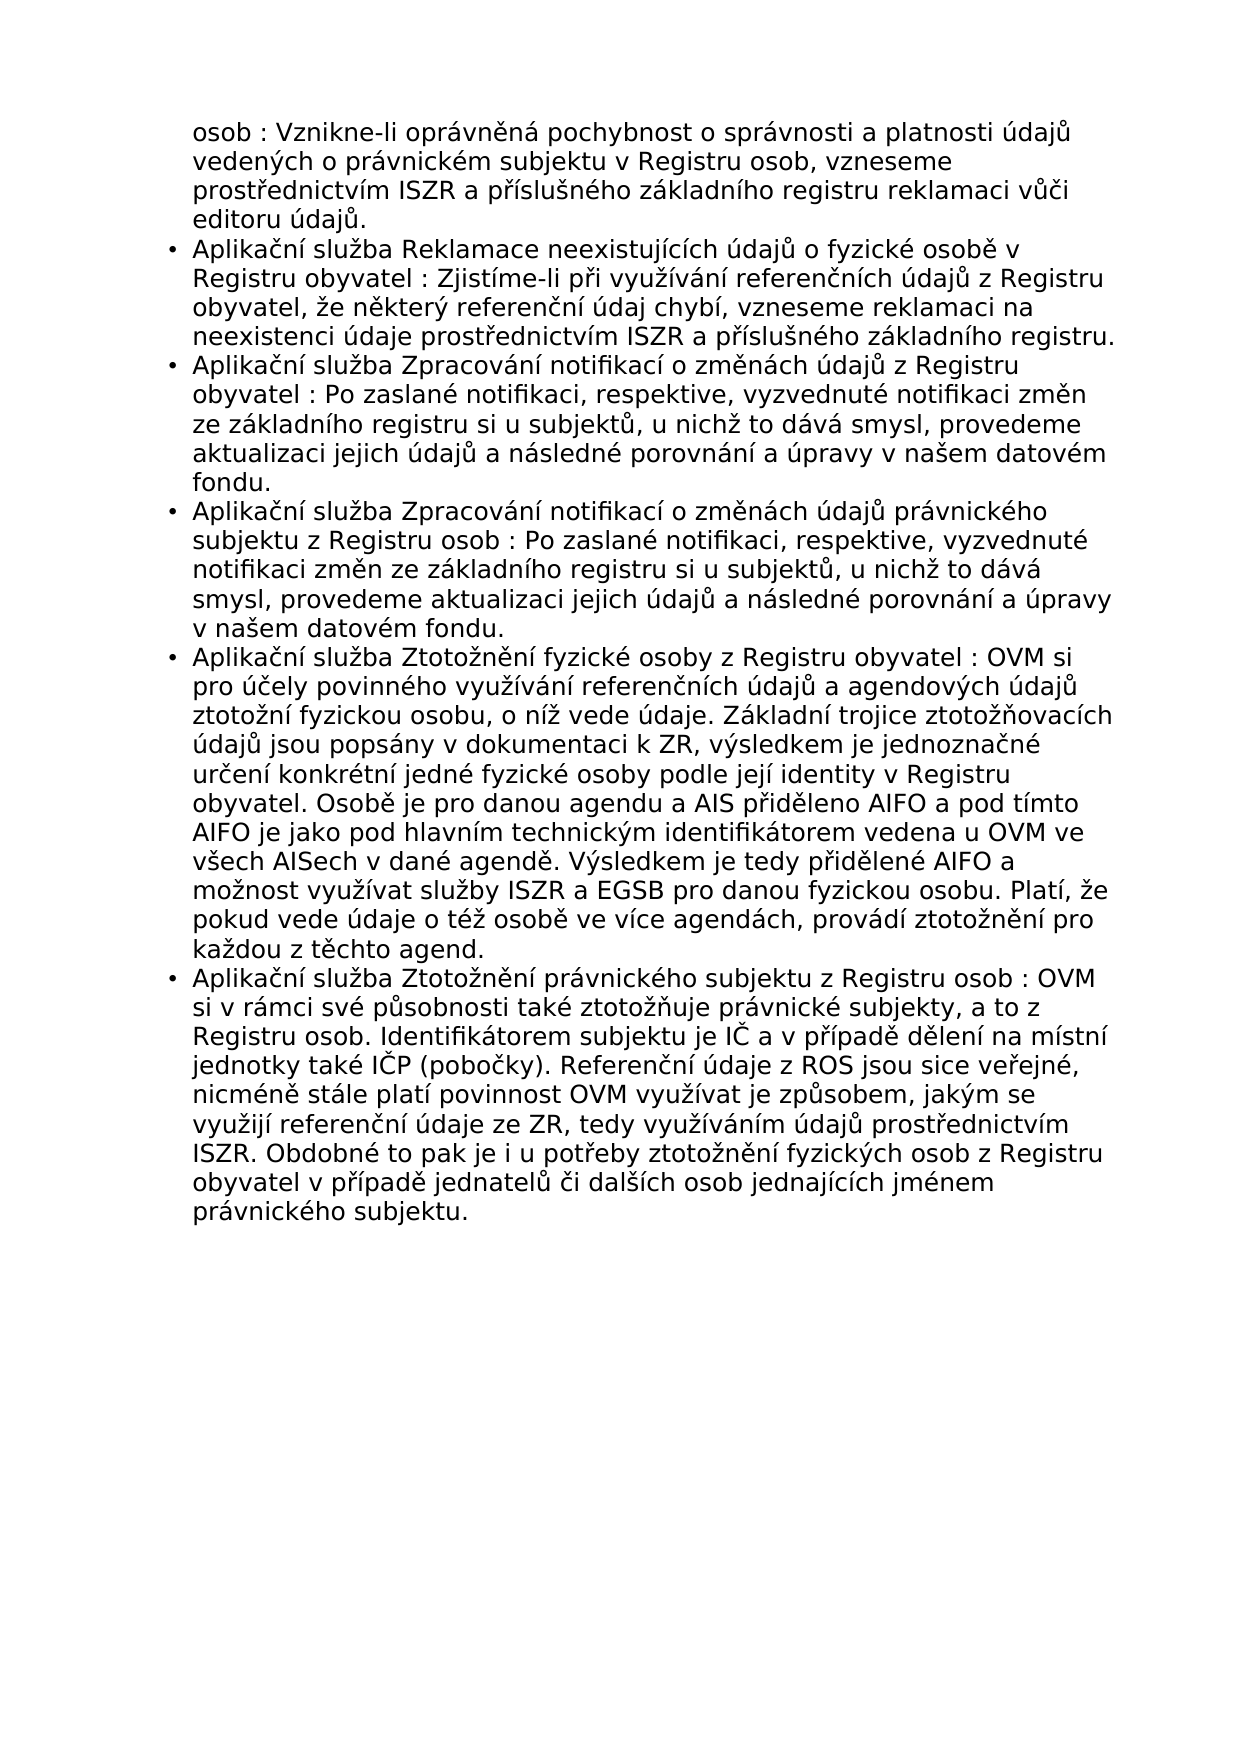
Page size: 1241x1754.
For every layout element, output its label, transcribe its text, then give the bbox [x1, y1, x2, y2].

list Aplikační služba Ztotožnění právnického subjektu z Registru osob : OVM si v rámci své působnosti také ztotožňuje právnické subjekty, a to z Registru osob. Identifikátorem subjektu je IČ a v případě dělení na místní jednotky také IČP (pobočky). Referenční údaje z ROS jsou sice veřejné, nicméně stále platí povinnost OVM využívat je způsobem, jakým se využijí referenční údaje ze ZR, tedy využíváním údajů prostřednictvím ISZR. Obdobné to pak je i u potřeby ztotožnění fyzických osob z Registru obyvatel v případě jednatelů či dalších osob jednajících jménem právnického subjektu. [177, 964, 1122, 1226]
list osob : Vznikne-li oprávněná pochybnost o správnosti a platnosti údajů vedených o právnickém subjektu v Registru osob, vzneseme prostřednictvím ISZR a příslušného základního registru reklamaci vůči editoru údajů. [177, 118, 1122, 235]
list Aplikační služba Zpracování notifikací o změnách údajů právnického subjektu z Registru osob : Po zaslané notifikaci, respektive, vyzvednuté notifikaci změn ze základního registru si u subjektů, u nichž to dává smysl, provedeme aktualizaci jejich údajů a následné porovnání a úpravy v našem datovém fondu. [177, 497, 1122, 643]
list Aplikační služba Ztotožnění fyzické osoby z Registru obyvatel : OVM si pro účely povinného využívání referenčních údajů a agendových údajů ztotožní fyzickou osobu, o níž vede údaje. Základní trojice ztotožňovacích údajů jsou popsány v dokumentaci k ZR, výsledkem je jednoznačné určení konkrétní jedné fyzické osoby podle její identity v Registru obyvatel. Osobě je pro danou agendu a AIS přiděleno AIFO a pod tímto AIFO je jako pod hlavním technickým identifikátorem vedena u OVM ve všech AISech v dané agendě. Výsledkem je tedy přidělené AIFO a možnost využívat služby ISZR a EGSB pro danou fyzickou osobu. Platí, že pokud vede údaje o též osobě ve více agendách, provádí ztotožnění pro každou z těchto agend. [177, 643, 1122, 964]
list Aplikační služba Reklamace neexistujících údajů o fyzické osobě v Registru obyvatel : Zjistíme-li při využívání referenčních údajů z Registru obyvatel, že některý referenční údaj chybí, vzneseme reklamaci na neexistenci údaje prostřednictvím ISZR a příslušného základního registru. [177, 235, 1122, 351]
list Aplikační služba Zpracování notifikací o změnách údajů z Registru obyvatel : Po zaslané notifikaci, respektive, vyzvednuté notifikaci změn ze základního registru si u subjektů, u nichž to dává smysl, provedeme aktualizaci jejich údajů a následné porovnání a úpravy v našem datovém fondu. [177, 351, 1122, 497]
